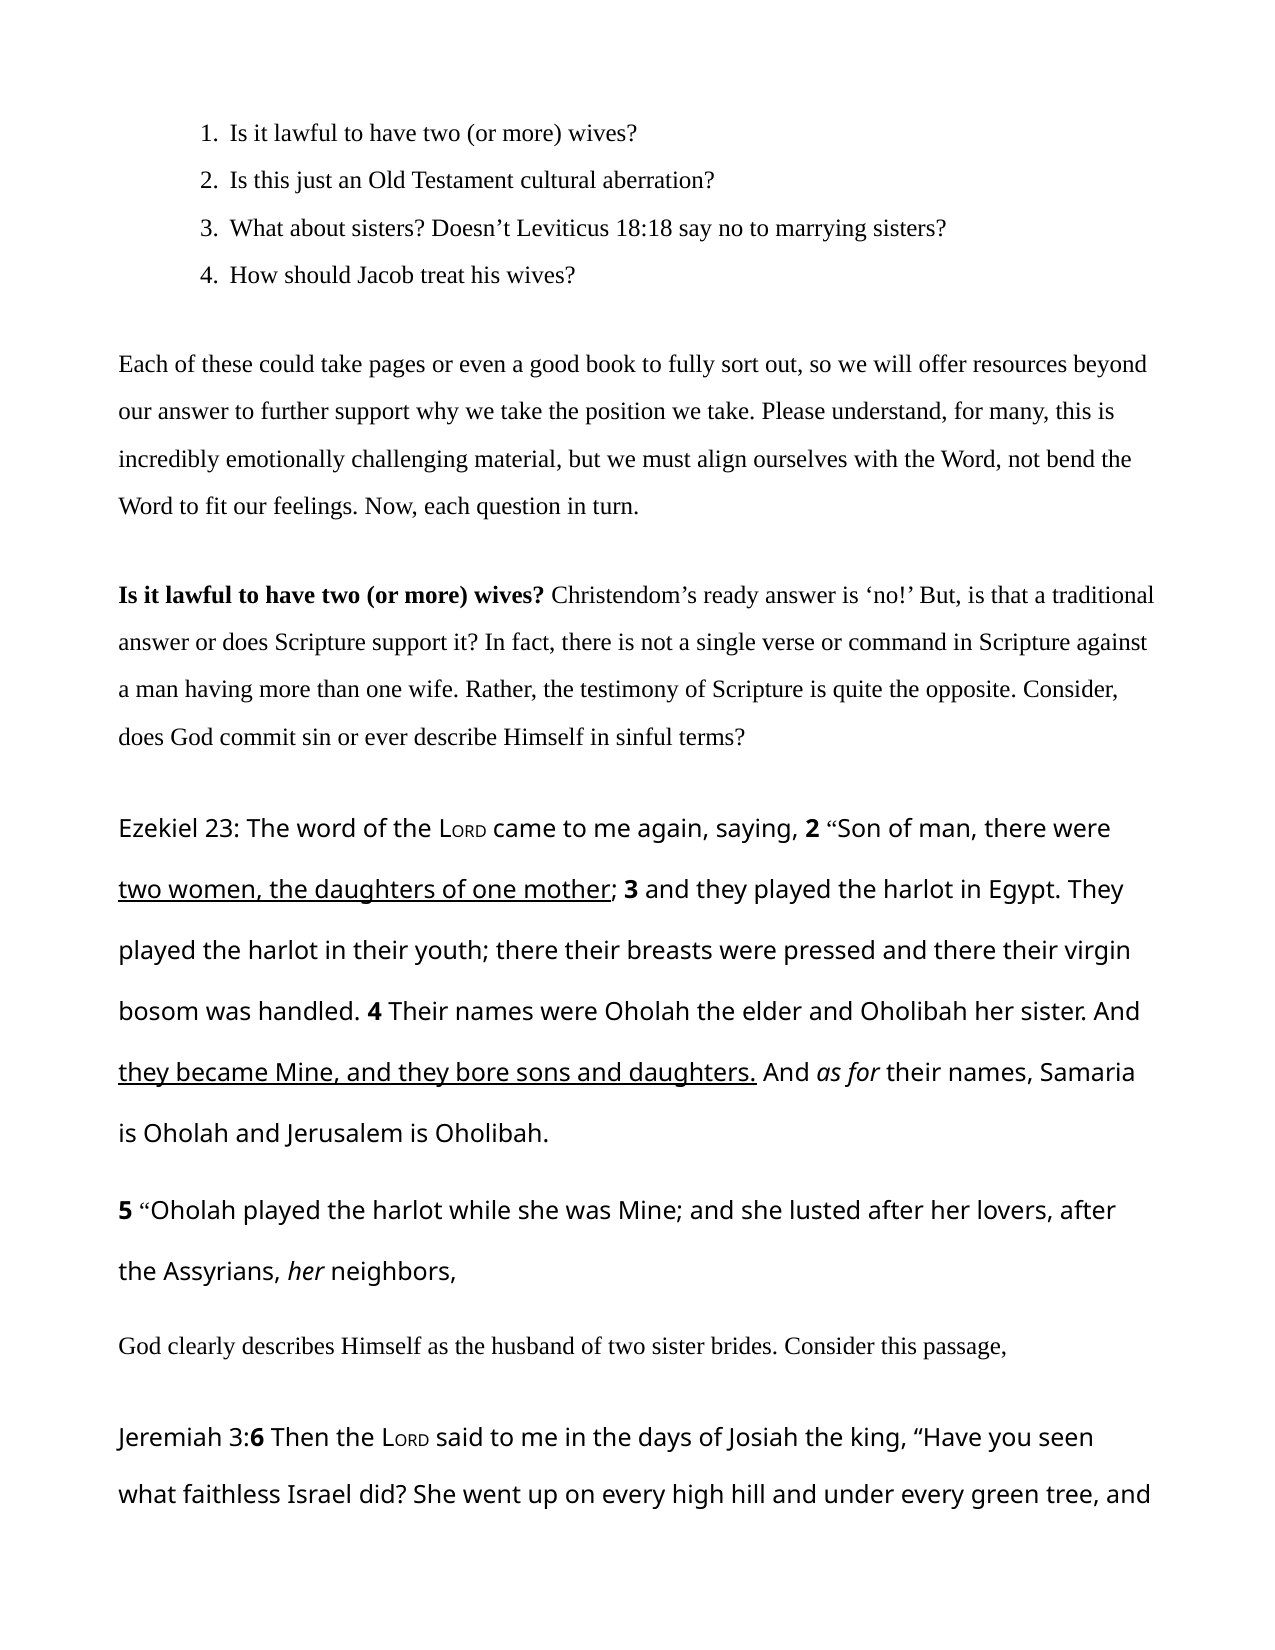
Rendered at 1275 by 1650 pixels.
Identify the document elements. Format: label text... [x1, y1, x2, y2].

list How should Jacob treat his wives? [200, 260, 1157, 289]
list Is this just an Old Testament cultural aberration? [200, 166, 1157, 194]
list What about sisters? Doesn’t Leviticus 18:18 say no to marrying sisters? [200, 213, 1157, 242]
text Jeremiah 3:6 Then the Lord said to me in the days of Josiah the king, “Have you seen what faithless Israel did? She went up on every high hill and under every green tree, and [118, 1420, 1157, 1510]
text Ezekiel 23: The word of the Lord came to me again, saying, 2 “Son of man, there were two women, the daughters of one mother; 3 and they played the harlot in Egypt. They played the harlot in their youth; there their breasts were pressed and there their virgin bosom was handled. 4 Their names were Oholah the elder and Oholibah her sister. And they became Mine, and they bore sons and daughters. And as for their names, Samaria is Oholah and Jerusalem is Oholibah. [118, 811, 1157, 1149]
text 5 “Oholah played the harlot while she was Mine; and she lusted after her lovers, after the Assyrians, her neighbors, [118, 1193, 1157, 1288]
list Is it lawful to have two (or more) wives? [200, 118, 1157, 147]
text God clearly describes Himself as the husband of two sister brides. Consider this passage, [118, 1331, 1157, 1360]
text Each of these could take pages or even a good book to fully sort out, so we will offer resources beyond our answer to further support why we take the position we take. Please understand, for many, this is incredibly emotionally challenging material, but we must align ourselves with the Word, not bend the Word to fit our feelings. Now, each question in turn. [118, 349, 1157, 520]
text Is it lawful to have two (or more) wives? Christendom’s ready answer is ‘no!’ But, is that a traditional answer or does Scripture support it? In fact, there is not a single verse or command in Scripture against a man having more than one wife. Rather, the testimony of Scripture is quite the opposite. Consider, does God commit sin or ever describe Himself in sinful terms? [118, 580, 1157, 751]
